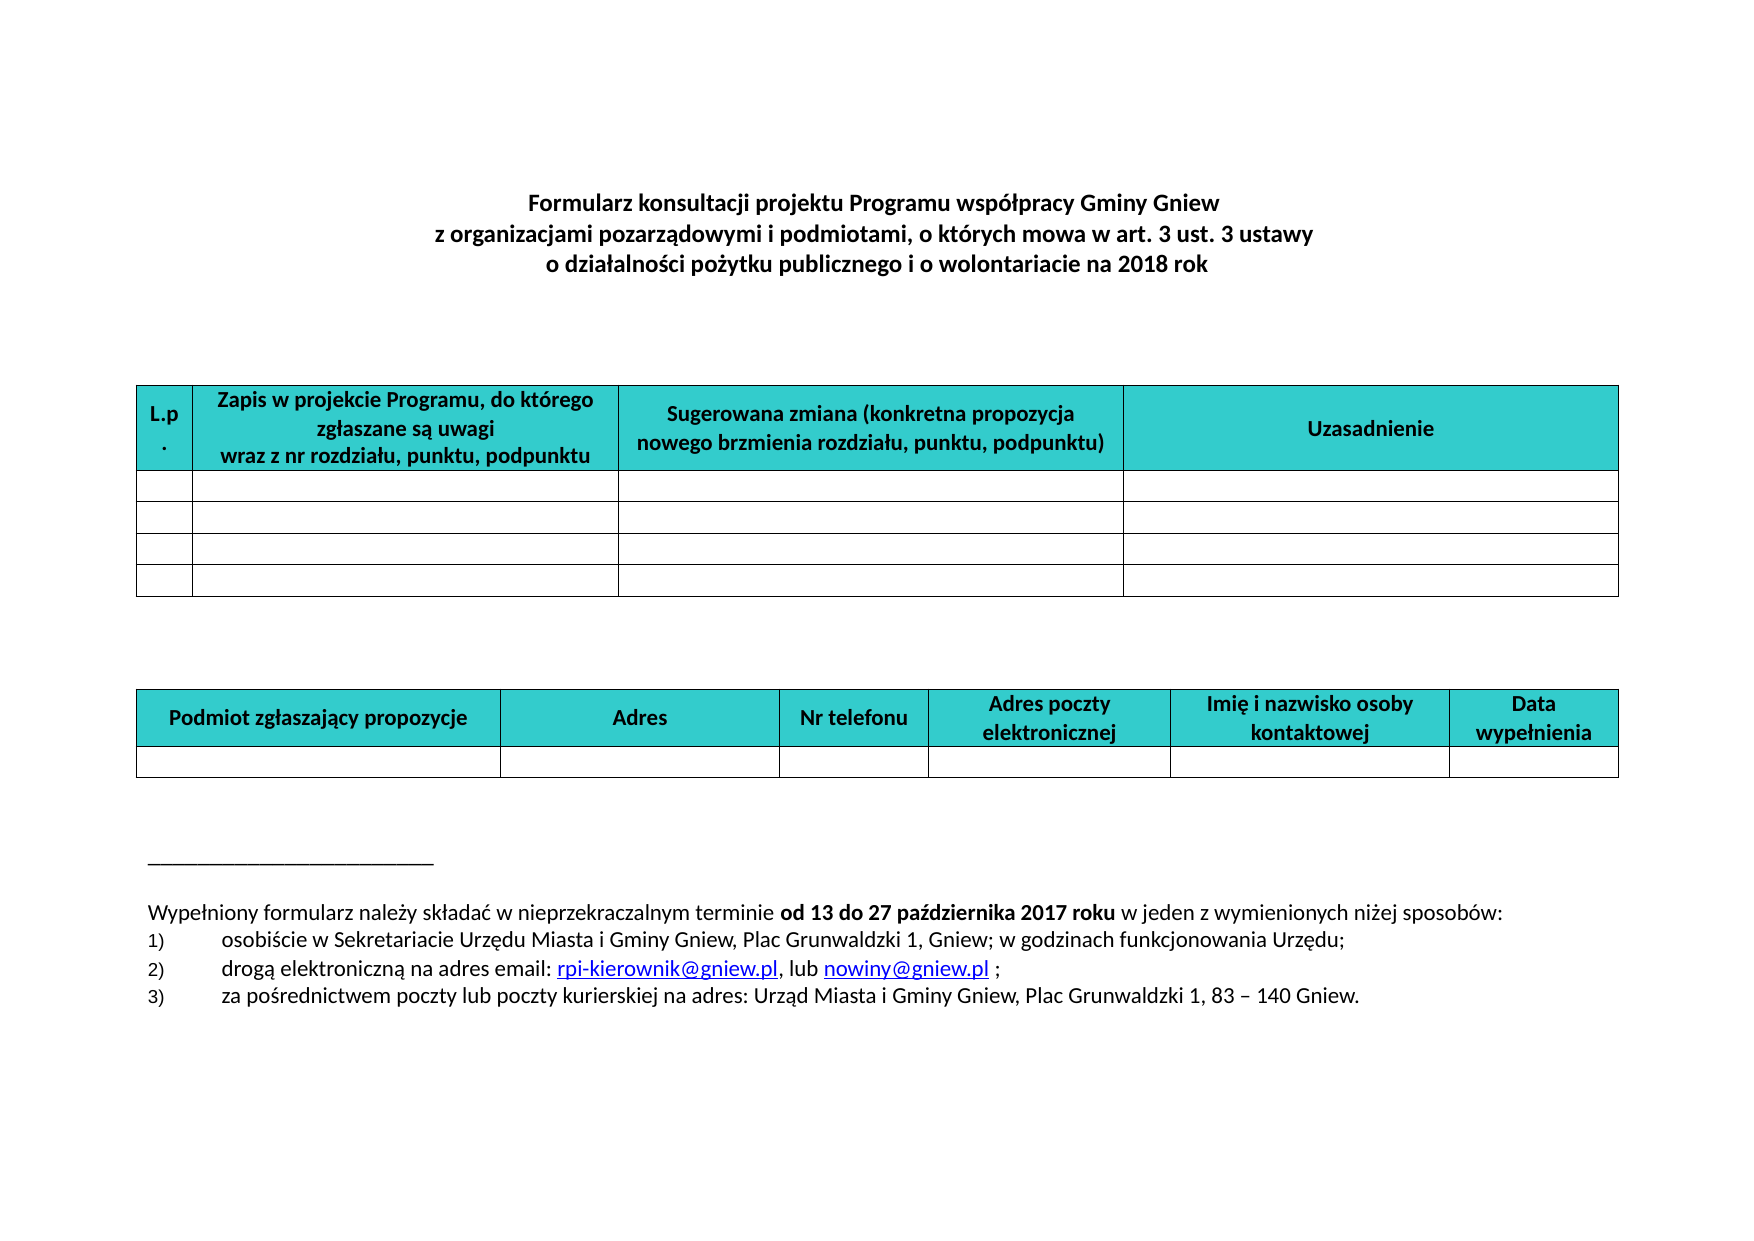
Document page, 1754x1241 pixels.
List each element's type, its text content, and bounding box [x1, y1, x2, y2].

table_header L.p. [137, 386, 192, 470]
table_cell [1171, 747, 1449, 777]
table_header Zapis w projekcie Programu, do którego zgłaszane są uwagi wraz z nr rozdziału, punktu, podpunktu [193, 386, 618, 470]
table_cell [501, 747, 779, 777]
table_cell [1124, 502, 1618, 533]
table_cell [193, 471, 618, 501]
table_cell [137, 471, 192, 501]
table_header Uzasadnienie [1124, 386, 1618, 470]
table_cell [137, 534, 192, 564]
table_header Nr telefonu [780, 690, 928, 746]
table_header Data wypełnienia [1450, 690, 1618, 746]
table_cell [193, 565, 618, 596]
table_cell [193, 502, 618, 533]
table_cell [619, 534, 1123, 564]
table_header Imię i nazwisko osoby kontaktowej [1171, 690, 1449, 746]
table_cell [137, 565, 192, 596]
table_cell [1124, 471, 1618, 501]
list za pośrednictwem poczty lub poczty kurierskiej na adres: Urząd Miasta i Gminy Gniew, Plac Grunwaldzki 1, 83 – 140 Gniew. [148, 982, 1606, 1010]
table_header Adres [501, 690, 779, 746]
text _______________________ [148, 838, 1606, 868]
table_cell [1124, 565, 1618, 596]
table_cell [193, 534, 618, 564]
table_header Sugerowana zmiana (konkretna propozycja nowego brzmienia rozdziału, punktu, podpunktu) [619, 386, 1123, 470]
table_cell [137, 747, 500, 777]
table_header Adres poczty elektronicznej [929, 690, 1170, 746]
table_cell [1124, 534, 1618, 564]
table_cell [137, 502, 192, 533]
list osobiście w Sekretariacie Urzędu Miasta i Gminy Gniew, Plac Grunwaldzki 1, Gniew; w godzinach funkcjonowania Urzędu; [148, 926, 1606, 954]
table_cell [1450, 747, 1618, 777]
table_cell [619, 471, 1123, 501]
text Wypełniony formularz należy składać w nieprzekraczalnym terminie od 13 do 27 października 2017 roku w jeden z wymienionych niżej sposobów: [148, 898, 1606, 926]
table_cell [619, 565, 1123, 596]
table_cell [619, 502, 1123, 533]
list drogą elektroniczną na adres email: rpi-kierownik@gniew.pl, lub nowiny@gniew.pl ; [148, 954, 1606, 982]
table_cell [929, 747, 1170, 777]
text Formularz konsultacji projektu Programu współpracy Gminy Gniew z organizacjami pozarządowymi i podmiotami, o których mowa w art. 3 ust. 3 ustawy o działalności pożytku publicznego i o wolontariacie na 2018 rok [148, 187, 1606, 279]
table_header Podmiot zgłaszający propozycje [137, 690, 500, 746]
table_cell [780, 747, 928, 777]
